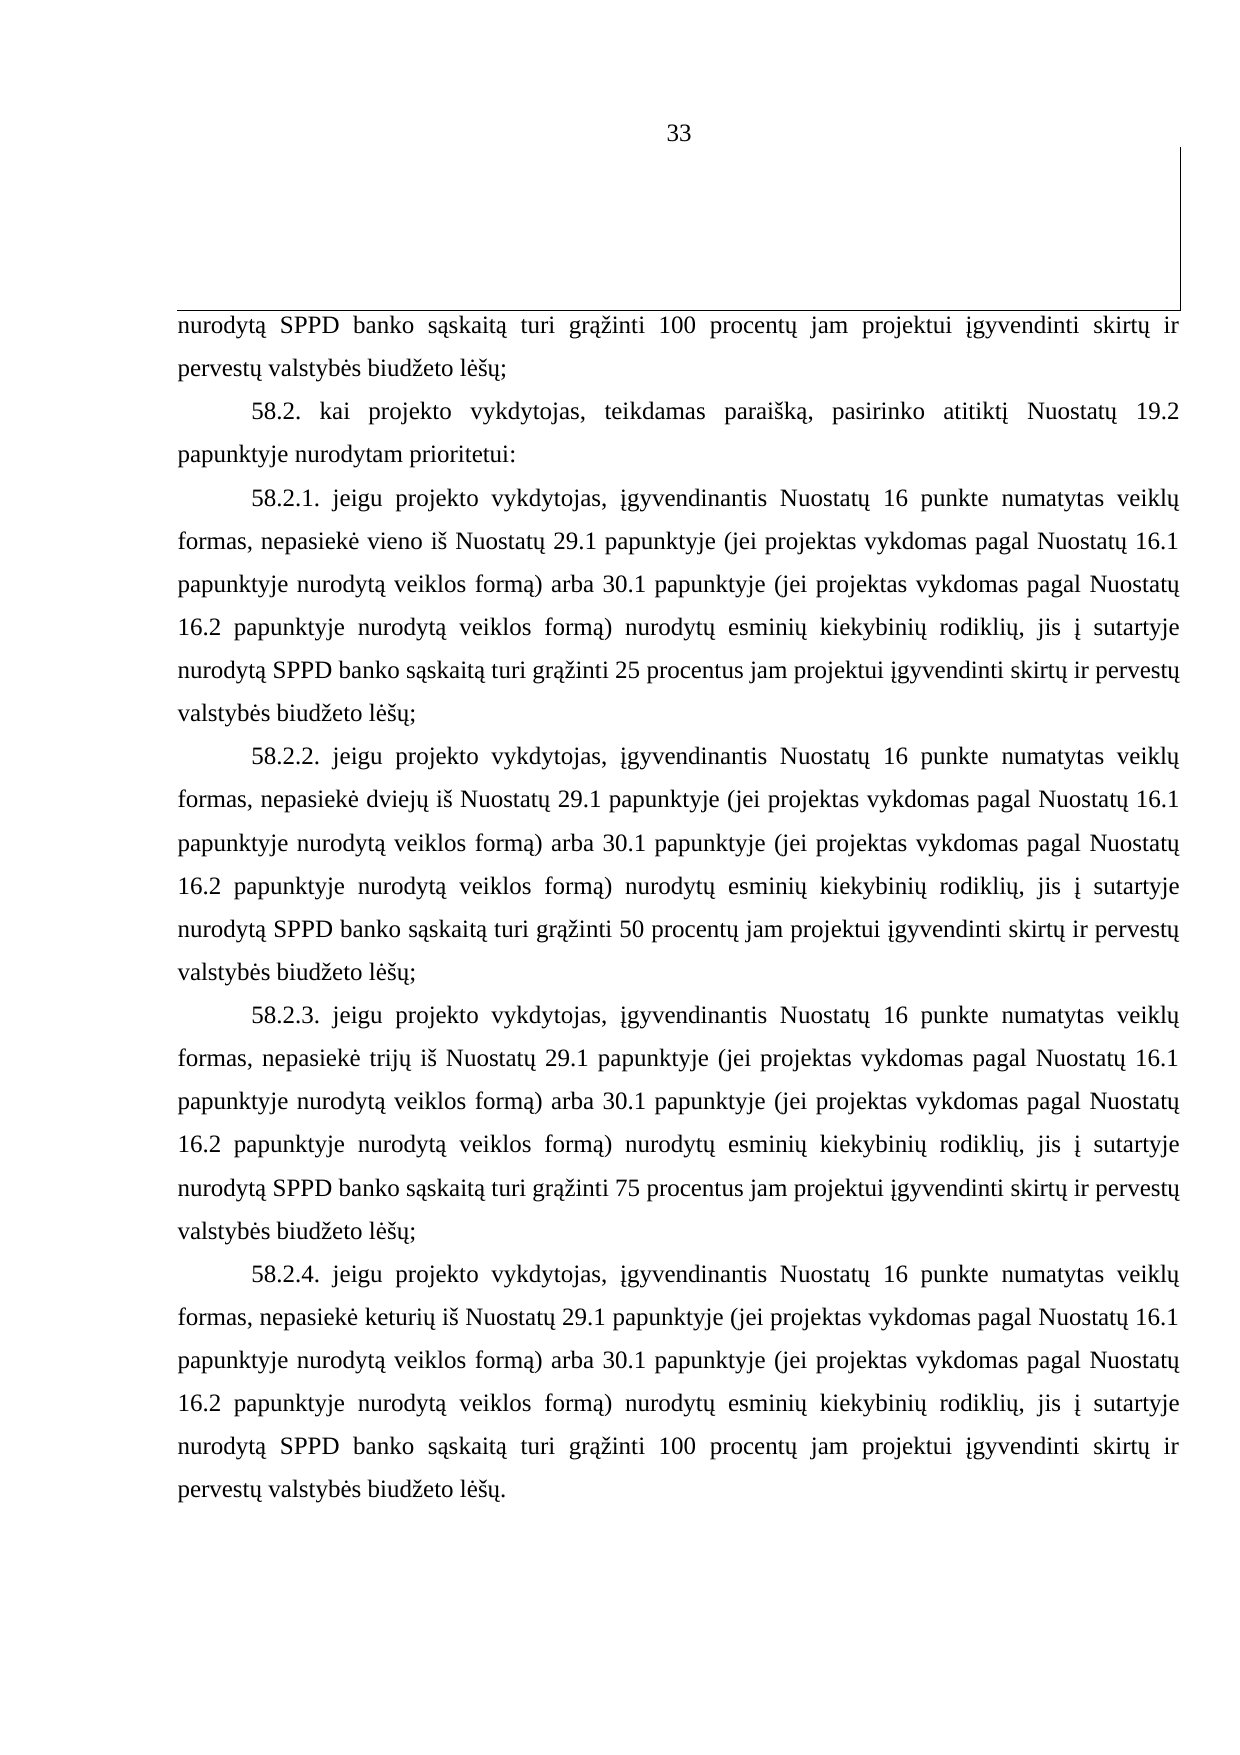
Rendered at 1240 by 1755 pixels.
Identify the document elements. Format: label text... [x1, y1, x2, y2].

text 58.2.2. jeigu projekto vykdytojas, įgyvendinantis Nuostatų 16 punkte numatytas veiklų formas, nepasiekė dviejų iš Nuostatų 29.1 papunktyje (jei projektas vykdomas pagal Nuostatų 16.1 papunktyje nurodytą veiklos formą) arba 30.1 papunktyje (jei projektas vykdomas pagal Nuostatų 16.2 papunktyje nurodytą veiklos formą) nurodytų esminių kiekybinių rodiklių, jis į sutartyje nurodytą SPPD banko sąskaitą turi grąžinti 50 procentų jam projektui įgyvendinti skirtų ir pervestų valstybės biudžeto lėšų; [177, 741, 1181, 986]
text 58.2.1. jeigu projekto vykdytojas, įgyvendinantis Nuostatų 16 punkte numatytas veiklų formas, nepasiekė vieno iš Nuostatų 29.1 papunktyje (jei projektas vykdomas pagal Nuostatų 16.1 papunktyje nurodytą veiklos formą) arba 30.1 papunktyje (jei projektas vykdomas pagal Nuostatų 16.2 papunktyje nurodytą veiklos formą) nurodytų esminių kiekybinių rodiklių, jis į sutartyje nurodytą SPPD banko sąskaitą turi grąžinti 25 procentus jam projektui įgyvendinti skirtų ir pervestų valstybės biudžeto lėšų; [177, 483, 1181, 727]
text 58.2.4. jeigu projekto vykdytojas, įgyvendinantis Nuostatų 16 punkte numatytas veiklų formas, nepasiekė keturių iš Nuostatų 29.1 papunktyje (jei projektas vykdomas pagal Nuostatų 16.1 papunktyje nurodytą veiklos formą) arba 30.1 papunktyje (jei projektas vykdomas pagal Nuostatų 16.2 papunktyje nurodytą veiklos formą) nurodytų esminių kiekybinių rodiklių, jis į sutartyje nurodytą SPPD banko sąskaitą turi grąžinti 100 procentų jam projektui įgyvendinti skirtų ir pervestų valstybės biudžeto lėšų. [177, 1259, 1181, 1503]
text 58.2.3. jeigu projekto vykdytojas, įgyvendinantis Nuostatų 16 punkte numatytas veiklų formas, nepasiekė trijų iš Nuostatų 29.1 papunktyje (jei projektas vykdomas pagal Nuostatų 16.1 papunktyje nurodytą veiklos formą) arba 30.1 papunktyje (jei projektas vykdomas pagal Nuostatų 16.2 papunktyje nurodytą veiklos formą) nurodytų esminių kiekybinių rodiklių, jis į sutartyje nurodytą SPPD banko sąskaitą turi grąžinti 75 procentus jam projektui įgyvendinti skirtų ir pervestų valstybės biudžeto lėšų; [177, 1000, 1181, 1244]
text nurodytą SPPD banko sąskaitą turi grąžinti 100 procentų jam projektui įgyvendinti skirtų ir pervestų valstybės biudžeto lėšų; [177, 310, 1181, 382]
text 58.2. kai projekto vykdytojas, teikdamas paraišką, pasirinko atitiktį Nuostatų 19.2 papunktyje nurodytam prioritetui: [177, 396, 1181, 468]
